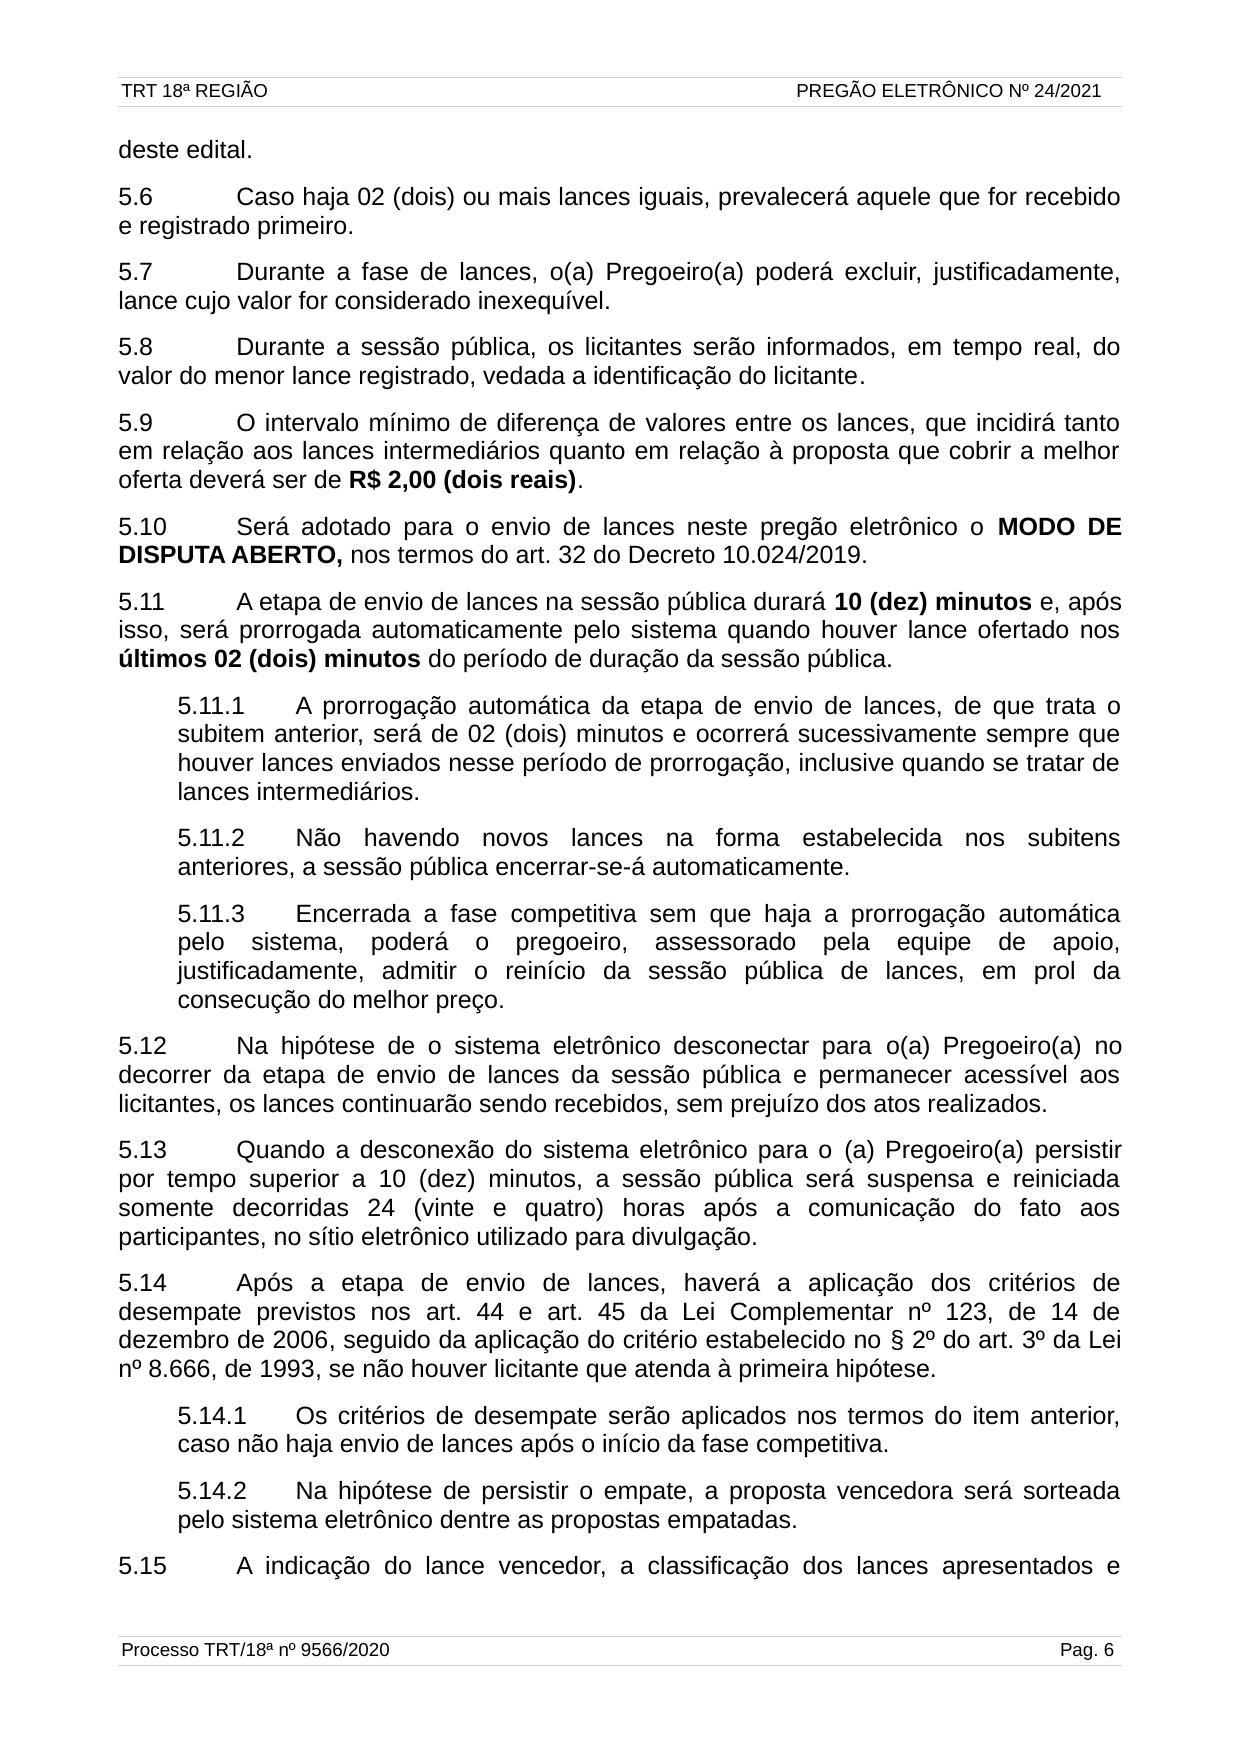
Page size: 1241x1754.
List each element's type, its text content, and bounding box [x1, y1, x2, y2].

text deste edital. [118, 136, 1122, 164]
text 5.10 Será adotado para o envio de lances neste pregão eletrônico o MODO DE DISPUTA ABERTO, nos termos do art. 32 do Decreto 10.024/2019. [118, 512, 1122, 569]
text 5.14.1 Os critérios de desempate serão aplicados nos termos do item anterior, caso não haja envio de lances após o início da fase competitiva. [177, 1401, 1122, 1458]
text 5.14 Após a etapa de envio de lances, haverá a aplicação dos critérios de desempate previstos nos art. 44 e art. 45 da Lei Complementar nº 123, de 14 de dezembro de 2006, seguido da aplicação do critério estabelecido no § 2º do art. 3º da Lei nº 8.666, de 1993, se não houver licitante que atenda à primeira hipótese. [118, 1268, 1122, 1383]
text 5.6 Caso haja 02 (dois) ou mais lances iguais, prevalecerá aquele que for recebido e registrado primeiro. [118, 182, 1122, 239]
text 5.13 Quando a desconexão do sistema eletrônico para o (a) Pregoeiro(a) persistir por tempo superior a 10 (dez) minutos, a sessão pública será suspensa e reiniciada somente decorridas 24 (vinte e quatro) horas após a comunicação do fato aos participantes, no sítio eletrônico utilizado para divulgação. [118, 1135, 1122, 1250]
text 5.11 A etapa de envio de lances na sessão pública durará 10 (dez) minutos e, após isso, será prorrogada automaticamente pelo sistema quando houver lance ofertado nos últimos 02 (dois) minutos do período de duração da sessão pública. [118, 587, 1122, 673]
text 5.15 A indicação do lance vencedor, a classificação dos lances apresentados e [118, 1551, 1122, 1580]
text 5.12 Na hipótese de o sistema eletrônico desconectar para o(a) Pregoeiro(a) no decorrer da etapa de envio de lances da sessão pública e permanecer acessível aos licitantes, os lances continuarão sendo recebidos, sem prejuízo dos atos realizados. [118, 1031, 1122, 1118]
text 5.9 O intervalo mínimo de diferença de valores entre os lances, que incidirá tanto em relação aos lances intermediários quanto em relação à proposta que cobrir a melhor oferta deverá ser de R$ 2,00 (dois reais). [118, 408, 1122, 494]
text 5.8 Durante a sessão pública, os licitantes serão informados, em tempo real, do valor do menor lance registrado, vedada a identificação do licitante. [118, 332, 1122, 390]
text 5.11.3 Encerrada a fase competitiva sem que haja a prorrogação automática pelo sistema, poderá o pregoeiro, assessorado pela equipe de apoio, justificadamente, admitir o reinício da sessão pública de lances, em prol da consecução do melhor preço. [177, 899, 1122, 1014]
text 5.11.2 Não havendo novos lances na forma estabelecida nos subitens anteriores, a sessão pública encerrar-se-á automaticamente. [177, 823, 1122, 881]
text 5.11.1 A prorrogação automática da etapa de envio de lances, de que trata o subitem anterior, será de 02 (dois) minutos e ocorrerá sucessivamente sempre que houver lances enviados nesse período de prorrogação, inclusive quando se tratar de lances intermediários. [177, 691, 1122, 806]
text 5.7 Durante a fase de lances, o(a) Pregoeiro(a) poderá excluir, justificadamente, lance cujo valor for considerado inexequível. [118, 257, 1122, 315]
text 5.14.2 Na hipótese de persistir o empate, a proposta vencedora será sorteada pelo sistema eletrônico dentre as propostas empatadas. [177, 1476, 1122, 1533]
